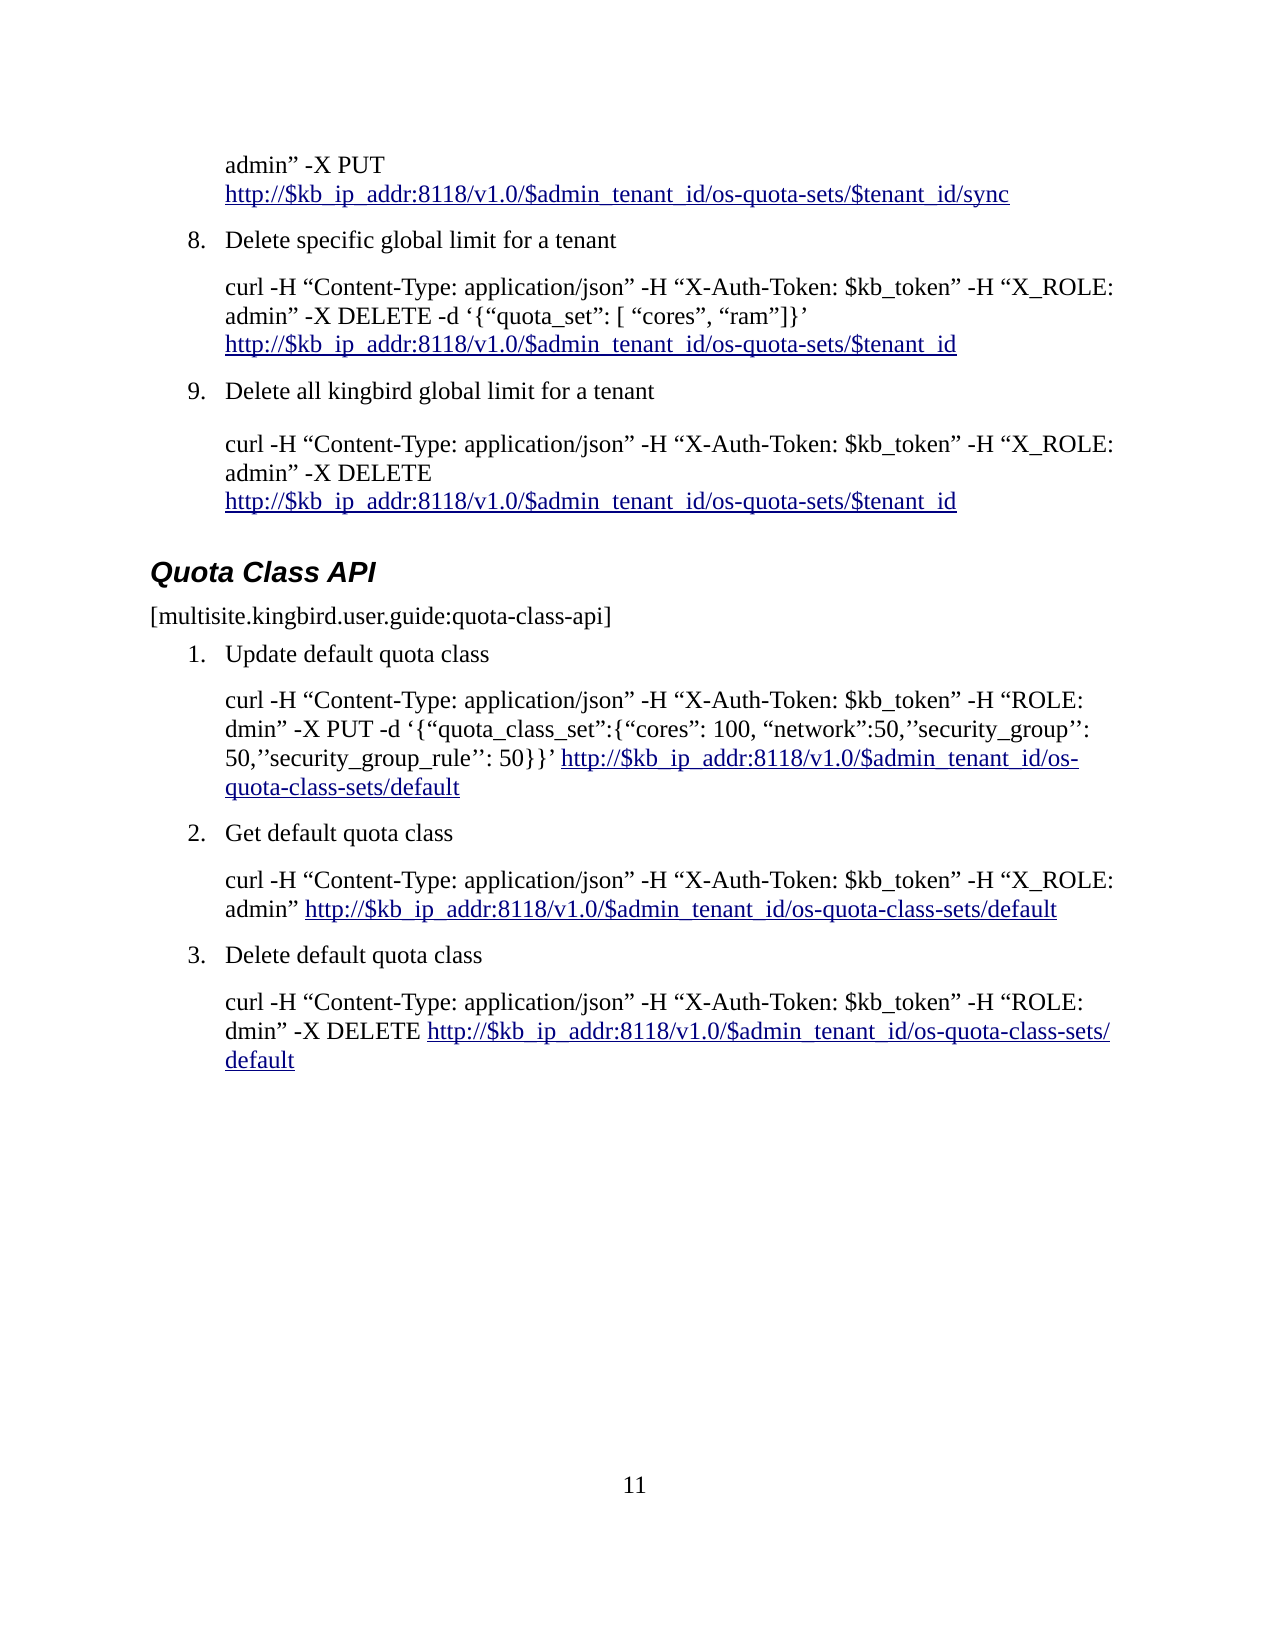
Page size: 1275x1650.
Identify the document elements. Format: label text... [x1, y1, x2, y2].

list curl -H “Content-Type: application/json” -H “X-Auth-Token: $kb_token” -H “ROLE: dmin” -X DELETE http://$kb_ip_addr:8118/v1.0/$admin_tenant_id/os-quota-class-sets/default [187, 987, 1125, 1073]
list Delete specific global limit for a tenant [187, 225, 1125, 254]
list curl -H “Content-Type: application/json” -H “X-Auth-Token: $kb_token” -H “ROLE: dmin” -X PUT -d ‘{“quota_class_set”:{“cores”: 100, “network”:50,’’security_group’’: 50,’’security_group_rule’’: 50}}’ http://$kb_ip_addr:8118/v1.0/$admin_tenant_id/os-quota-class-sets/default [187, 686, 1125, 801]
list Update default quota class [187, 639, 1125, 668]
list admin” -X PUT http://$kb_ip_addr:8118/v1.0/$admin_tenant_id/os-quota-sets/$tenant_id/sync [187, 150, 1125, 207]
list curl -H “Content-Type: application/json” -H “X-Auth-Token: $kb_token” -H “X_ROLE: admin” -X DELETE -d ‘{“quota_set”: [ “cores”, “ram”]}’ http://$kb_ip_addr:8118/v1.0/$admin_tenant_id/os-quota-sets/$tenant_id [187, 272, 1125, 358]
subtitle Quota Class API [150, 555, 1125, 589]
text [multisite.kingbird.user.guide:quota-class-api] [150, 601, 1125, 630]
list Get default quota class [187, 818, 1125, 847]
list Delete all kingbird global limit for a tenant [187, 376, 1125, 405]
list Delete default quota class [187, 941, 1125, 969]
text curl -H “Content-Type: application/json” -H “X-Auth-Token: $kb_token” -H “X_ROLE: admin” -X DELETE http://$kb_ip_addr:8118/v1.0/$admin_tenant_id/os-quota-sets/$tenant_id [225, 429, 1125, 515]
list curl -H “Content-Type: application/json” -H “X-Auth-Token: $kb_token” -H “X_ROLE: admin” http://$kb_ip_addr:8118/v1.0/$admin_tenant_id/os-quota-class-sets/default [187, 865, 1125, 923]
